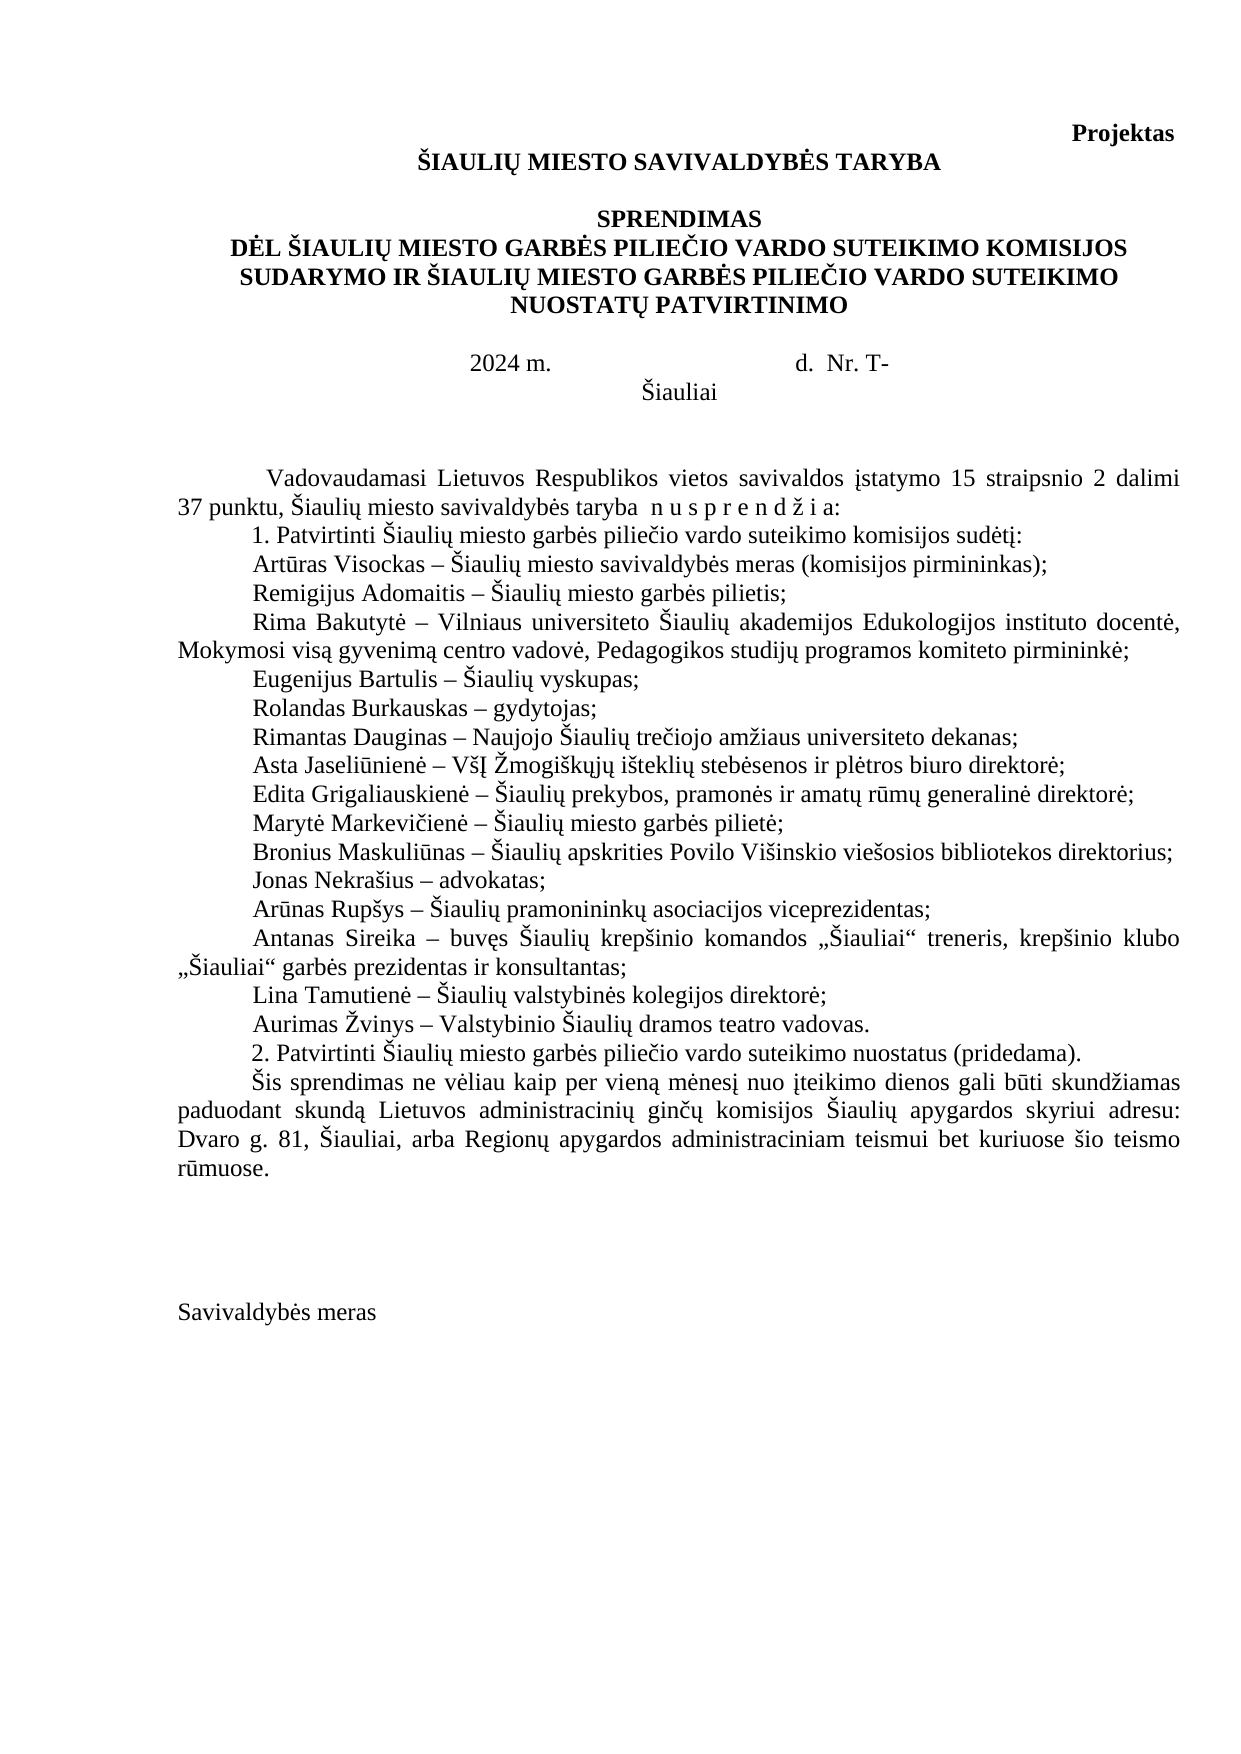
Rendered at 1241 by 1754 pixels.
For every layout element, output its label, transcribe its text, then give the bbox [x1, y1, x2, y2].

text Remigijus Adomaitis – Šiaulių miesto garbės pilietis; [177, 578, 1181, 607]
text Bronius Maskuliūnas – Šiaulių apskrities Povilo Višinskio viešosios bibliotekos direktorius; [177, 837, 1181, 866]
text DĖL ŠIAULIŲ MIESTO GARBĖS PILIEČIO VARDO SUTEIKIMO KOMISIJOS SUDARYMO IR ŠIAULIŲ MIESTO GARBĖS PILIEČIO VARDO SUTEIKIMO NUOSTATŲ PATVIRTINIMO [177, 233, 1181, 319]
text Marytė Markevičienė – Šiaulių miesto garbės pilietė; [177, 808, 1181, 837]
text Savivaldybės meras [177, 1297, 1181, 1326]
text Jonas Nekrašius – advokatas; [177, 866, 1181, 894]
text Aurimas Žvinys – Valstybinio Šiaulių dramos teatro vadovas. [177, 1009, 1181, 1038]
text Artūras Visockas – Šiaulių miesto savivaldybės meras (komisijos pirmininkas); [177, 549, 1181, 578]
text Edita Grigaliauskienė – Šiaulių prekybos, pramonės ir amatų rūmų generalinė direktorė; [177, 779, 1181, 808]
text Antanas Sireika – buvęs Šiaulių krepšinio komandos „Šiauliai“ treneris, krepšinio klubo „Šiauliai“ garbės prezidentas ir konsultantas; [177, 923, 1181, 981]
text 2. Patvirtinti Šiaulių miesto garbės piliečio vardo suteikimo nuostatus (pridedama). [177, 1038, 1181, 1067]
text Eugenijus Bartulis – Šiaulių vyskupas; [177, 664, 1181, 693]
text Arūnas Rupšys – Šiaulių pramonininkų asociacijos viceprezidentas; [177, 894, 1181, 923]
text Rimantas Dauginas – Naujojo Šiaulių trečiojo amžiaus universiteto dekanas; [177, 722, 1181, 751]
text ŠIAULIŲ MIESTO SAVIVALDYBĖS TARYBA [177, 147, 1181, 176]
text Lina Tamutienė – Šiaulių valstybinės kolegijos direktorė; [177, 981, 1181, 1009]
text 1. Patvirtinti Šiaulių miesto garbės piliečio vardo suteikimo komisijos sudėtį: [177, 521, 1181, 549]
text Šis sprendimas ne vėliau kaip per vieną mėnesį nuo įteikimo dienos gali būti skundžiamas paduodant skundą Lietuvos administracinių ginčų komisijos Šiaulių apygardos skyriui adresu: Dvaro g. 81, Šiauliai, arba Regionų apygardos administraciniam teismui bet kuriuose šio teismo rūmuose. [177, 1067, 1181, 1182]
text Vadovaudamasi Lietuvos Respublikos vietos savivaldos įstatymo 15 straipsnio 2 dalimi 37 punktu, Šiaulių miesto savivaldybės taryba n u s p r e n d ž i a: [177, 463, 1181, 521]
text Asta Jaseliūnienė – VšĮ Žmogiškųjų išteklių stebėsenos ir plėtros biuro direktorė; [177, 751, 1181, 779]
text Projektas [177, 118, 1181, 147]
text 2024 m. d. Nr. T- [177, 348, 1181, 377]
text Rolandas Burkauskas – gydytojas; [177, 693, 1181, 722]
text SPRENDIMAS [177, 204, 1181, 233]
text Rima Bakutytė – Vilniaus universiteto Šiaulių akademijos Edukologijos instituto docentė, Mokymosi visą gyvenimą centro vadovė, Pedagogikos studijų programos komiteto pirmininkė; [177, 607, 1181, 664]
text Šiauliai [177, 377, 1181, 406]
